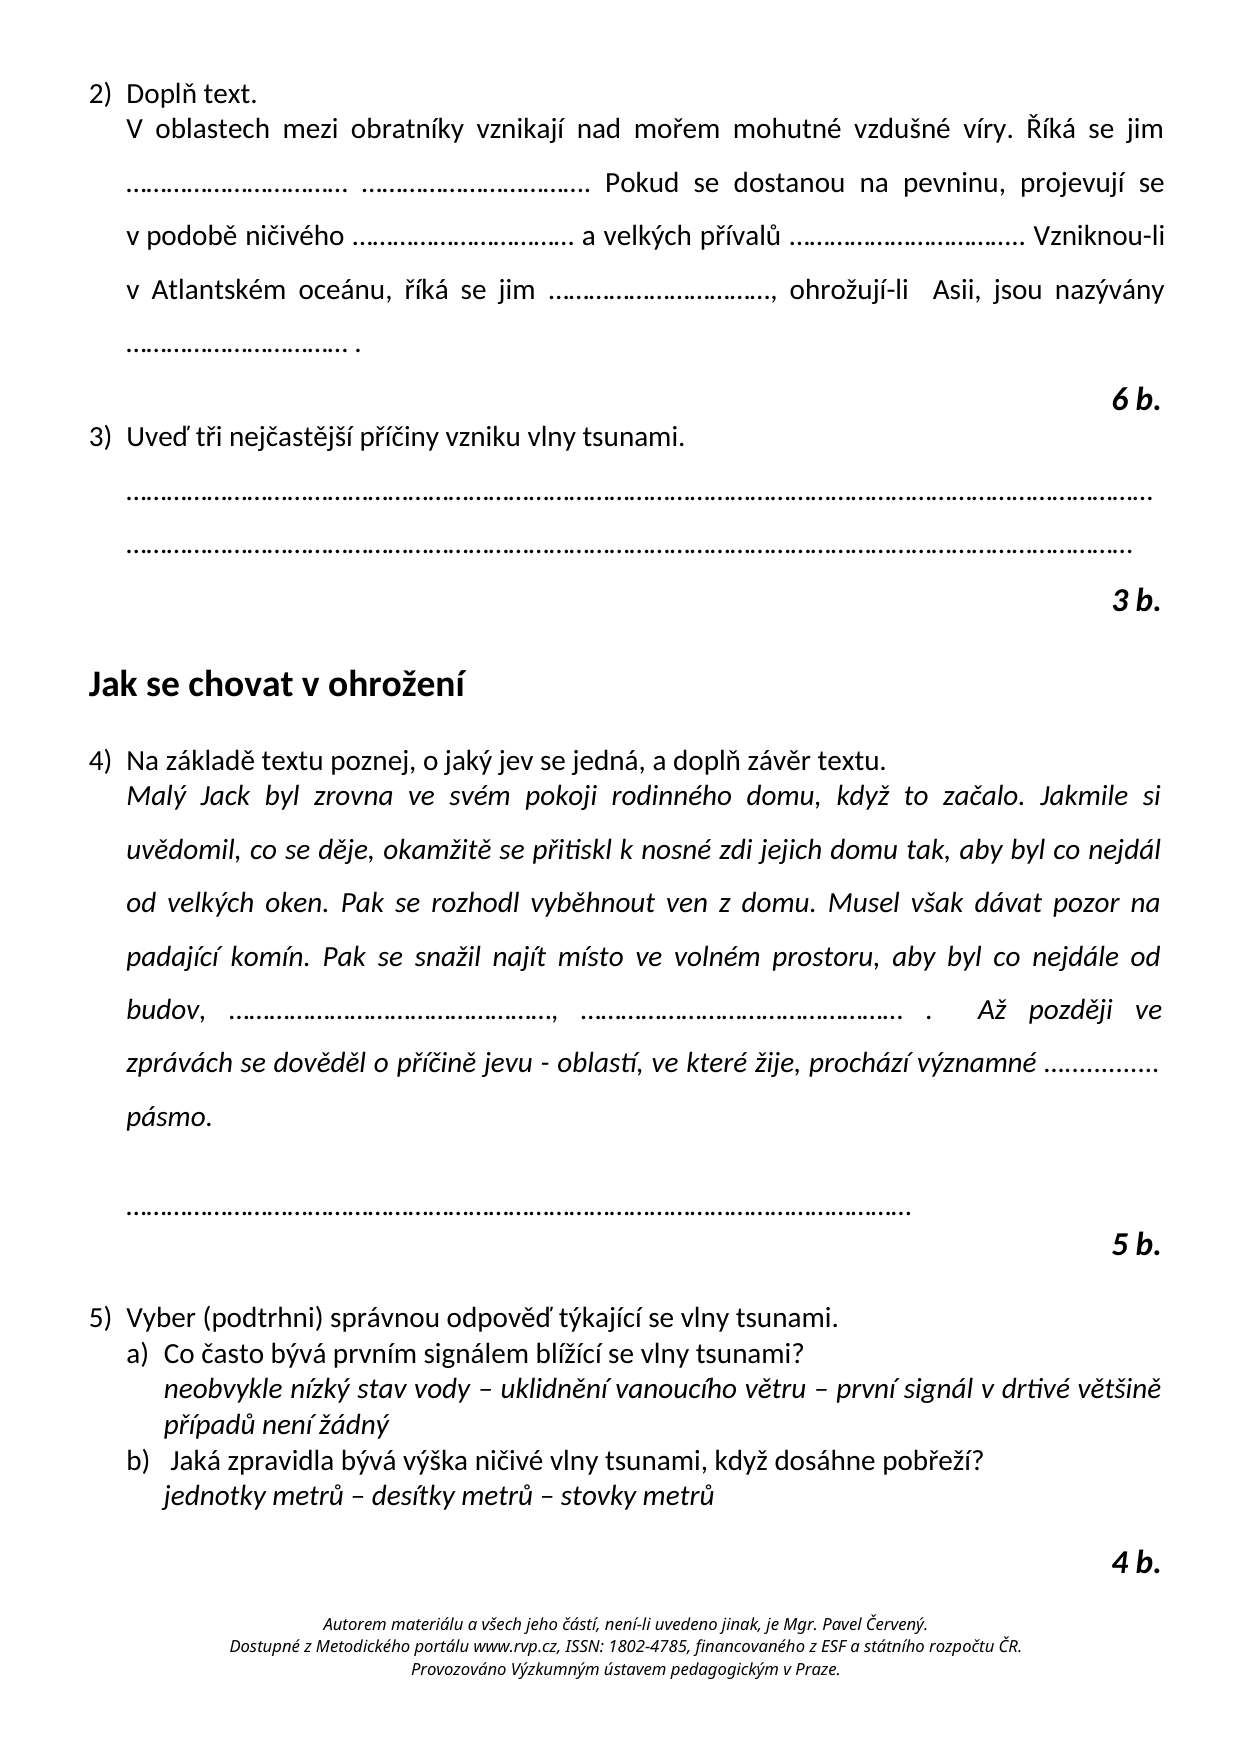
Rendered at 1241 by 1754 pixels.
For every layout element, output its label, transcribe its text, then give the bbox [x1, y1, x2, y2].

list Uveď tři nejčastější příčiny vzniku vlny tsunami. [89, 418, 1165, 454]
list Jaká zpravidla bývá výška ničivé vlny tsunami, když dosáhne pobřeží? [126, 1442, 1165, 1477]
list Na základě textu poznej, o jaký jev se jedná, a doplň závěr textu. [89, 742, 1165, 777]
text 3 b. [89, 579, 1165, 619]
text 6 b. [89, 378, 1165, 418]
text jednotky metrů – desítky metrů – stovky metrů [164, 1477, 1165, 1513]
text …………………………………………………………………………………………………………………………………………………………………………………………………………………………………………………………………………… [126, 472, 1165, 561]
list Vyber (podtrhni) správnou odpověď týkající se vlny tsunami. [89, 1299, 1165, 1335]
text Malý Jack byl zrovna ve svém pokoji rodinného domu, když to začalo. Jakmile si uvědomil, co se děje, okamžitě se přitiskl k nosné zdi jejich domu tak, aby byl co nejdál od velkých oken. Pak se rozhodl vyběhnout ven z domu. Musel však dávat pozor na padající komín. Pak se snažil najít místo ve volném prostoru, aby byl co nejdále od budov, …………………………………………, ………………………………………… . Až později ve zprávách se dověděl o příčině jevu - oblastí, ve které žije, prochází významné …............. pásmo. [126, 777, 1165, 1134]
text 4 b. [89, 1541, 1165, 1582]
text Jak se chovat v ohrožení [89, 660, 1165, 706]
list Doplň text. [89, 75, 1165, 111]
text V oblastech mezi obratníky vznikají nad mořem mohutné vzdušné víry. Říká se jim …………………………… ……………………………. Pokud se dostanou na pevninu, projevují se v podobě ničivého …………………………… a velkých přívalů …………………………….. Vzniknou-li v Atlantském oceánu, říká se jim ……………………………, ohrožují-li Asii, jsou nazývány …………………………… . [126, 111, 1165, 360]
text neobvykle nízký stav vody – uklidnění vanoucího větru – první signál v drtivé většině případů není žádný [164, 1370, 1165, 1442]
text 5 b. [89, 1223, 1165, 1263]
list Co často bývá prvním signálem blížící se vlny tsunami? [126, 1335, 1165, 1370]
text ……………………………………………………………………………………………………… [126, 1187, 1165, 1223]
